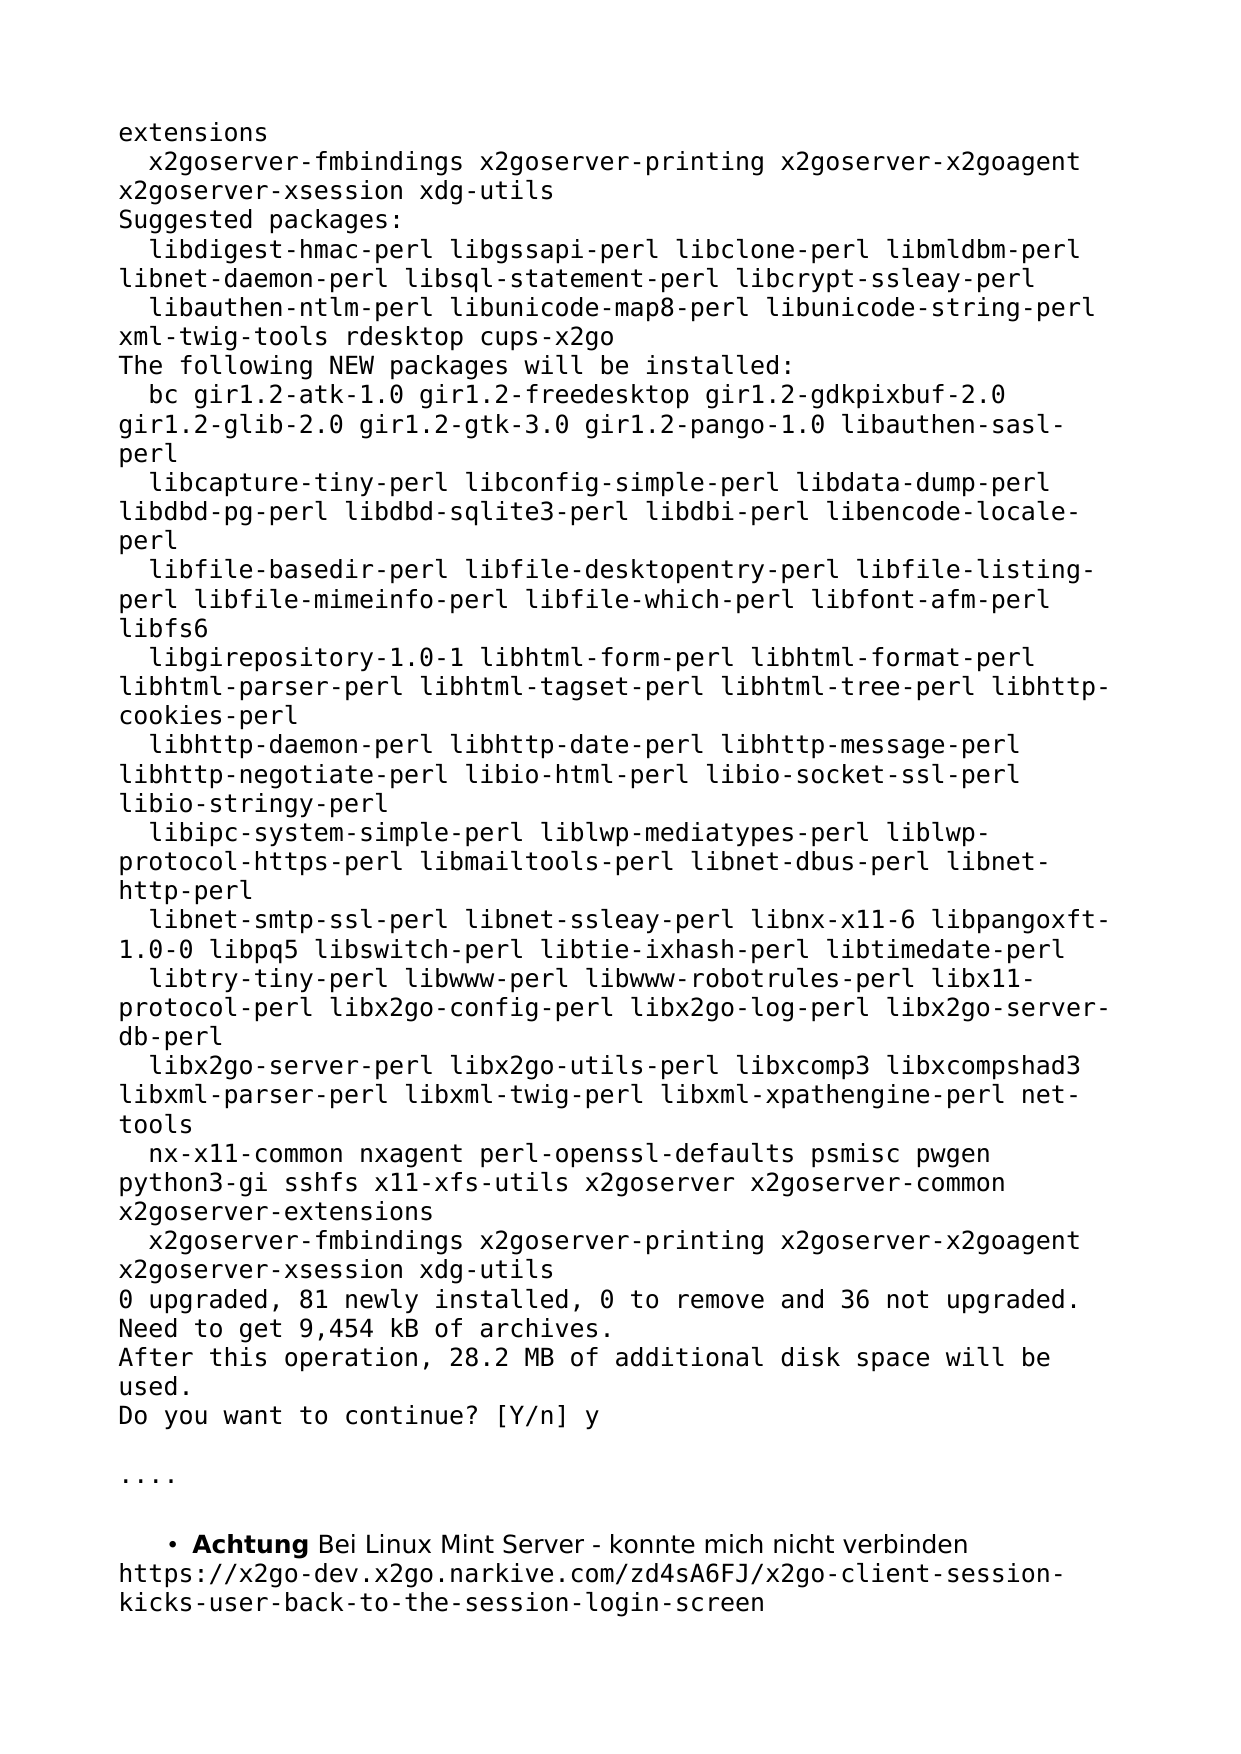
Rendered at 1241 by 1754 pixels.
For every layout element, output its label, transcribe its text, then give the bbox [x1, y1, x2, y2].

text extensions x2goserver-fmbindings x2goserver-printing x2goserver-x2goagent x2goserver-xsession xdg-utils Suggested packages: libdigest-hmac-perl libgssapi-perl libclone-perl libmldbm-perl libnet-daemon-perl libsql-statement-perl libcrypt-ssleay-perl libauthen-ntlm-perl libunicode-map8-perl libunicode-string-perl xml-twig-tools rdesktop cups-x2go The following NEW packages will be installed: bc gir1.2-atk-1.0 gir1.2-freedesktop gir1.2-gdkpixbuf-2.0 gir1.2-glib-2.0 gir1.2-gtk-3.0 gir1.2-pango-1.0 libauthen-sasl-perl libcapture-tiny-perl libconfig-simple-perl libdata-dump-perl libdbd-pg-perl libdbd-sqlite3-perl libdbi-perl libencode-locale-perl libfile-basedir-perl libfile-desktopentry-perl libfile-listing-perl libfile-mimeinfo-perl libfile-which-perl libfont-afm-perl libfs6 libgirepository-1.0-1 libhtml-form-perl libhtml-format-perl libhtml-parser-perl libhtml-tagset-perl libhtml-tree-perl libhttp-cookies-perl libhttp-daemon-perl libhttp-date-perl libhttp-message-perl libhttp-negotiate-perl libio-html-perl libio-socket-ssl-perl libio-stringy-perl libipc-system-simple-perl liblwp-mediatypes-perl liblwp-protocol-https-perl libmailtools-perl libnet-dbus-perl libnet-http-perl libnet-smtp-ssl-perl libnet-ssleay-perl libnx-x11-6 libpangoxft-1.0-0 libpq5 libswitch-perl libtie-ixhash-perl libtimedate-perl libtry-tiny-perl libwww-perl libwww-robotrules-perl libx11-protocol-perl libx2go-config-perl libx2go-log-perl libx2go-server-db-perl libx2go-server-perl libx2go-utils-perl libxcomp3 libxcompshad3 libxml-parser-perl libxml-twig-perl libxml-xpathengine-perl net-tools nx-x11-common nxagent perl-openssl-defaults psmisc pwgen python3-gi sshfs x11-xfs-utils x2goserver x2goserver-common x2goserver-extensions x2goserver-fmbindings x2goserver-printing x2goserver-x2goagent x2goserver-xsession xdg-utils 0 upgraded, 81 newly installed, 0 to remove and 36 not upgraded. Need to get 9,454 kB of archives. After this operation, 28.2 MB of additional disk space will be used. Do you want to continue? [Y/n] y .... [118, 118, 1122, 1489]
list Achtung Bei Linux Mint Server - konnte mich nicht verbinden [177, 1530, 1122, 1559]
text https://x2go-dev.x2go.narkive.com/zd4sA6FJ/x2go-client-session-kicks-user-back-to-the-session-login-screen [118, 1559, 1122, 1618]
